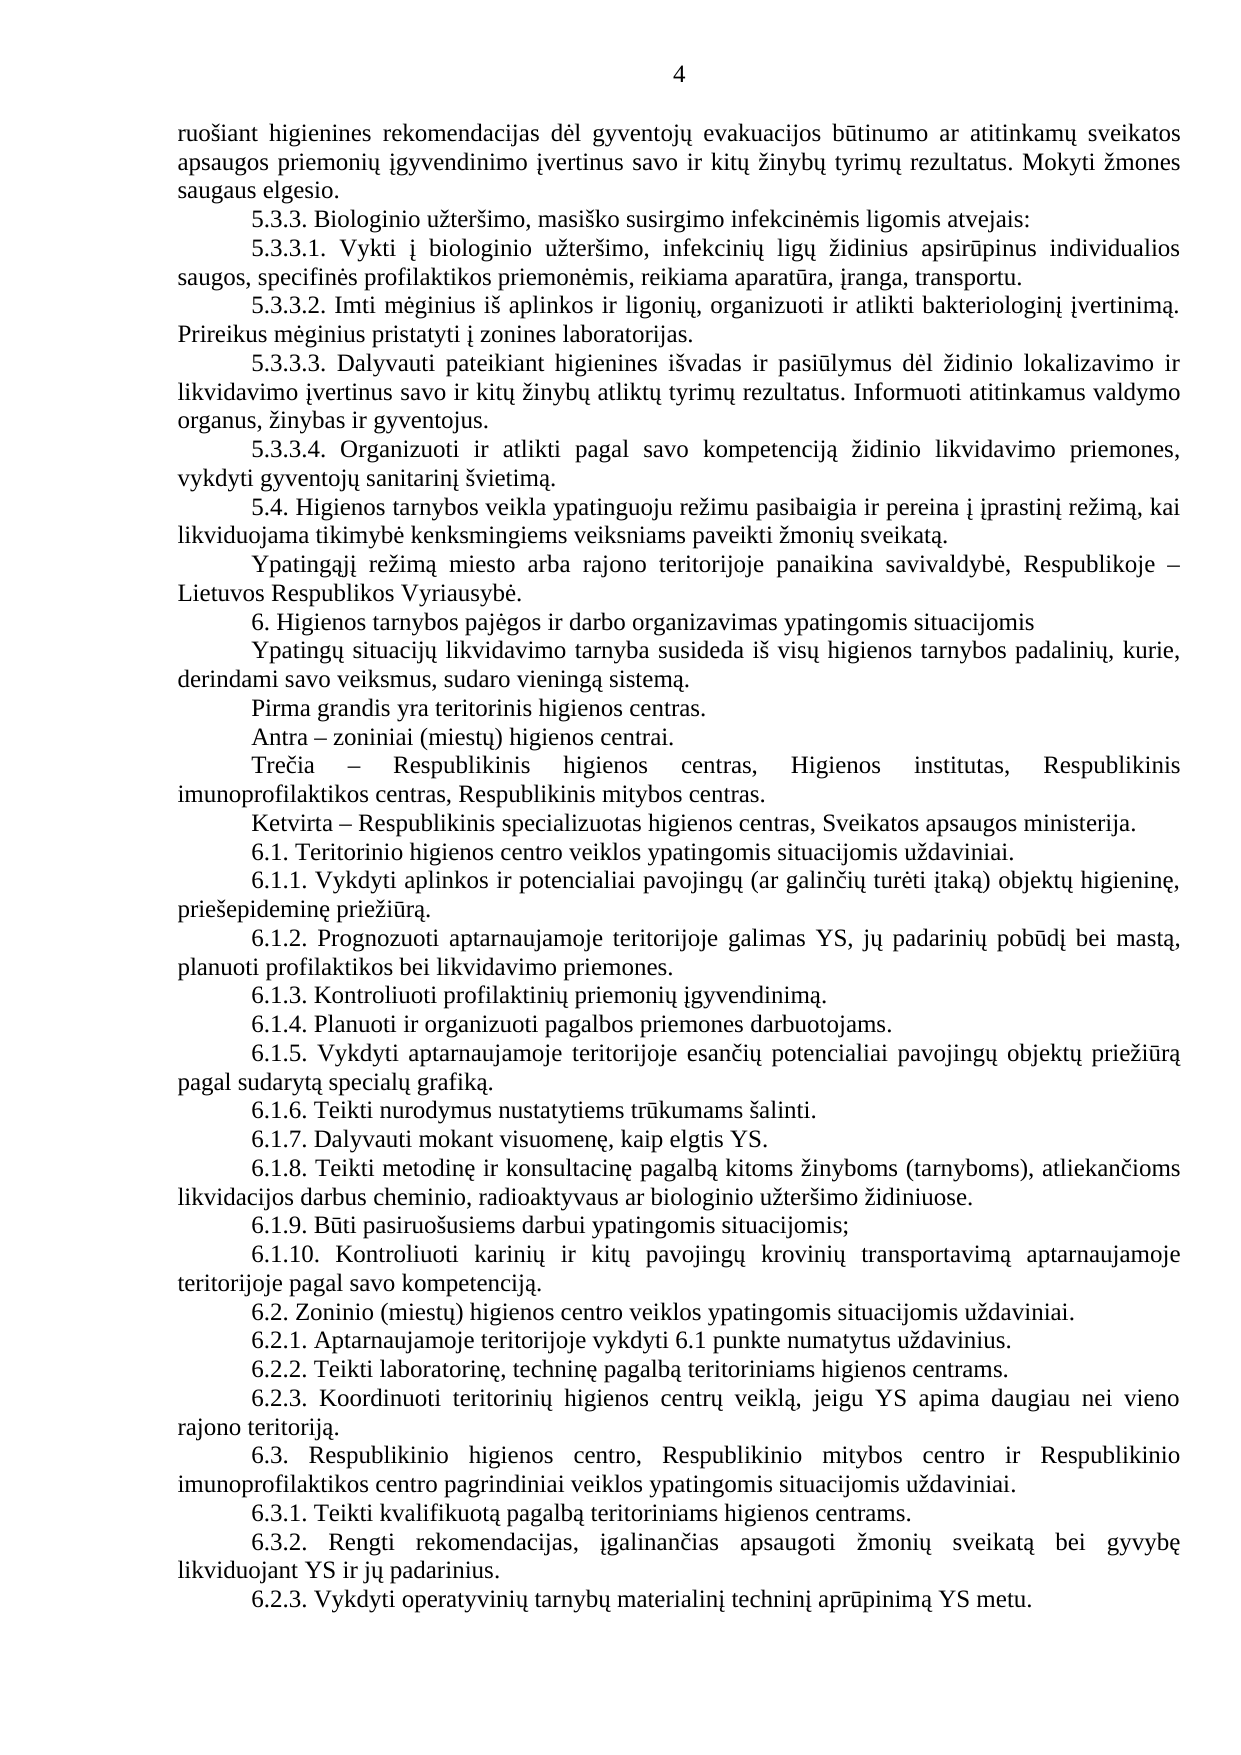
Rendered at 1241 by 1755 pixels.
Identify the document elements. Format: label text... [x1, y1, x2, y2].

text 6.1.9. Būti pasiruošusiems darbui ypatingomis situacijomis; [177, 1211, 1181, 1239]
text 6.1.6. Teikti nurodymus nustatytiems trūkumams šalinti. [177, 1096, 1181, 1124]
text 6.1.5. Vykdyti aptarnaujamoje teritorijoje esančių potencialiai pavojingų objektų priežiūrą pagal sudarytą specialų grafiką. [177, 1038, 1181, 1096]
text 6.1.4. Planuoti ir organizuoti pagalbos priemones darbuotojams. [177, 1009, 1181, 1038]
text ruošiant higienines rekomendacijas dėl gyventojų evakuacijos būtinumo ar atitinkamų sveikatos apsaugos priemonių įgyvendinimo įvertinus savo ir kitų žinybų tyrimų rezultatus. Mokyti žmones saugaus elgesio. [177, 118, 1181, 204]
text 5.3.3.4. Organizuoti ir atlikti pagal savo kompetenciją židinio likvidavimo priemones, vykdyti gyventojų sanitarinį švietimą. [177, 434, 1181, 492]
text 6.1.7. Dalyvauti mokant visuomenę, kaip elgtis YS. [177, 1124, 1181, 1153]
text 6.1.1. Vykdyti aplinkos ir potencialiai pavojingų (ar galinčių turėti įtaką) objektų higieninę, priešepideminę priežiūrą. [177, 866, 1181, 923]
text Antra – zoniniai (miestų) higienos centrai. [177, 722, 1181, 751]
text 6.2.1. Aptarnaujamoje teritorijoje vykdyti 6.1 punkte numatytus uždavinius. [177, 1326, 1181, 1354]
text Ypatingų situacijų likvidavimo tarnyba susideda iš visų higienos tarnybos padalinių, kurie, derindami savo veiksmus, sudaro vieningą sistemą. [177, 636, 1181, 693]
text 6.2.3. Koordinuoti teritorinių higienos centrų veiklą, jeigu YS apima daugiau nei vieno rajono teritoriją. [177, 1383, 1181, 1441]
text Ypatingąjį režimą miesto arba rajono teritorijoje panaikina savivaldybė, Respublikoje – Lietuvos Respublikos Vyriausybė. [177, 549, 1181, 607]
text Pirma grandis yra teritorinis higienos centras. [177, 693, 1181, 722]
text 5.4. Higienos tarnybos veikla ypatinguoju režimu pasibaigia ir pereina į įprastinį režimą, kai likviduojama tikimybė kenksmingiems veiksniams paveikti žmonių sveikatą. [177, 492, 1181, 549]
text 6.3. Respublikinio higienos centro, Respublikinio mitybos centro ir Respublikinio imunoprofilaktikos centro pagrindiniai veiklos ypatingomis situacijomis uždaviniai. [177, 1441, 1181, 1498]
text 6.1.10. Kontroliuoti karinių ir kitų pavojingų krovinių transportavimą aptarnaujamoje teritorijoje pagal savo kompetenciją. [177, 1239, 1181, 1297]
text 6.3.2. Rengti rekomendacijas, įgalinančias apsaugoti žmonių sveikatą bei gyvybę likviduojant YS ir jų padarinius. [177, 1527, 1181, 1584]
text 5.3.3.1. Vykti į biologinio užteršimo, infekcinių ligų židinius apsirūpinus individualios saugos, specifinės profilaktikos priemonėmis, reikiama aparatūra, įranga, transportu. [177, 233, 1181, 291]
text 6.1. Teritorinio higienos centro veiklos ypatingomis situacijomis uždaviniai. [177, 837, 1181, 866]
text 6.1.8. Teikti metodinę ir konsultacinę pagalbą kitoms žinyboms (tarnyboms), atliekančioms likvidacijos darbus cheminio, radioaktyvaus ar biologinio užteršimo židiniuose. [177, 1153, 1181, 1211]
text 5.3.3.3. Dalyvauti pateikiant higienines išvadas ir pasiūlymus dėl židinio lokalizavimo ir likvidavimo įvertinus savo ir kitų žinybų atliktų tyrimų rezultatus. Informuoti atitinkamus valdymo organus, žinybas ir gyventojus. [177, 348, 1181, 434]
text 5.3.3. Biologinio užteršimo, masiško susirgimo infekcinėmis ligomis atvejais: [177, 204, 1181, 233]
text 6.1.3. Kontroliuoti profilaktinių priemonių įgyvendinimą. [177, 981, 1181, 1009]
text 5.3.3.2. Imti mėginius iš aplinkos ir ligonių, organizuoti ir atlikti bakteriologinį įvertinimą. Prireikus mėginius pristatyti į zonines laboratorijas. [177, 291, 1181, 348]
text 6. Higienos tarnybos pajėgos ir darbo organizavimas ypatingomis situacijomis [177, 607, 1181, 636]
text Trečia – Respublikinis higienos centras, Higienos institutas, Respublikinis imunoprofilaktikos centras, Respublikinis mitybos centras. [177, 751, 1181, 808]
text 6.2.3. Vykdyti operatyvinių tarnybų materialinį techninį aprūpinimą YS metu. [177, 1584, 1181, 1613]
text 6.1.2. Prognozuoti aptarnaujamoje teritorijoje galimas YS, jų padarinių pobūdį bei mastą, planuoti profilaktikos bei likvidavimo priemones. [177, 923, 1181, 981]
text 6.3.1. Teikti kvalifikuotą pagalbą teritoriniams higienos centrams. [177, 1498, 1181, 1527]
text Ketvirta – Respublikinis specializuotas higienos centras, Sveikatos apsaugos ministerija. [177, 808, 1181, 837]
text 6.2.2. Teikti laboratorinę, techninę pagalbą teritoriniams higienos centrams. [177, 1354, 1181, 1383]
text 6.2. Zoninio (miestų) higienos centro veiklos ypatingomis situacijomis uždaviniai. [177, 1297, 1181, 1326]
